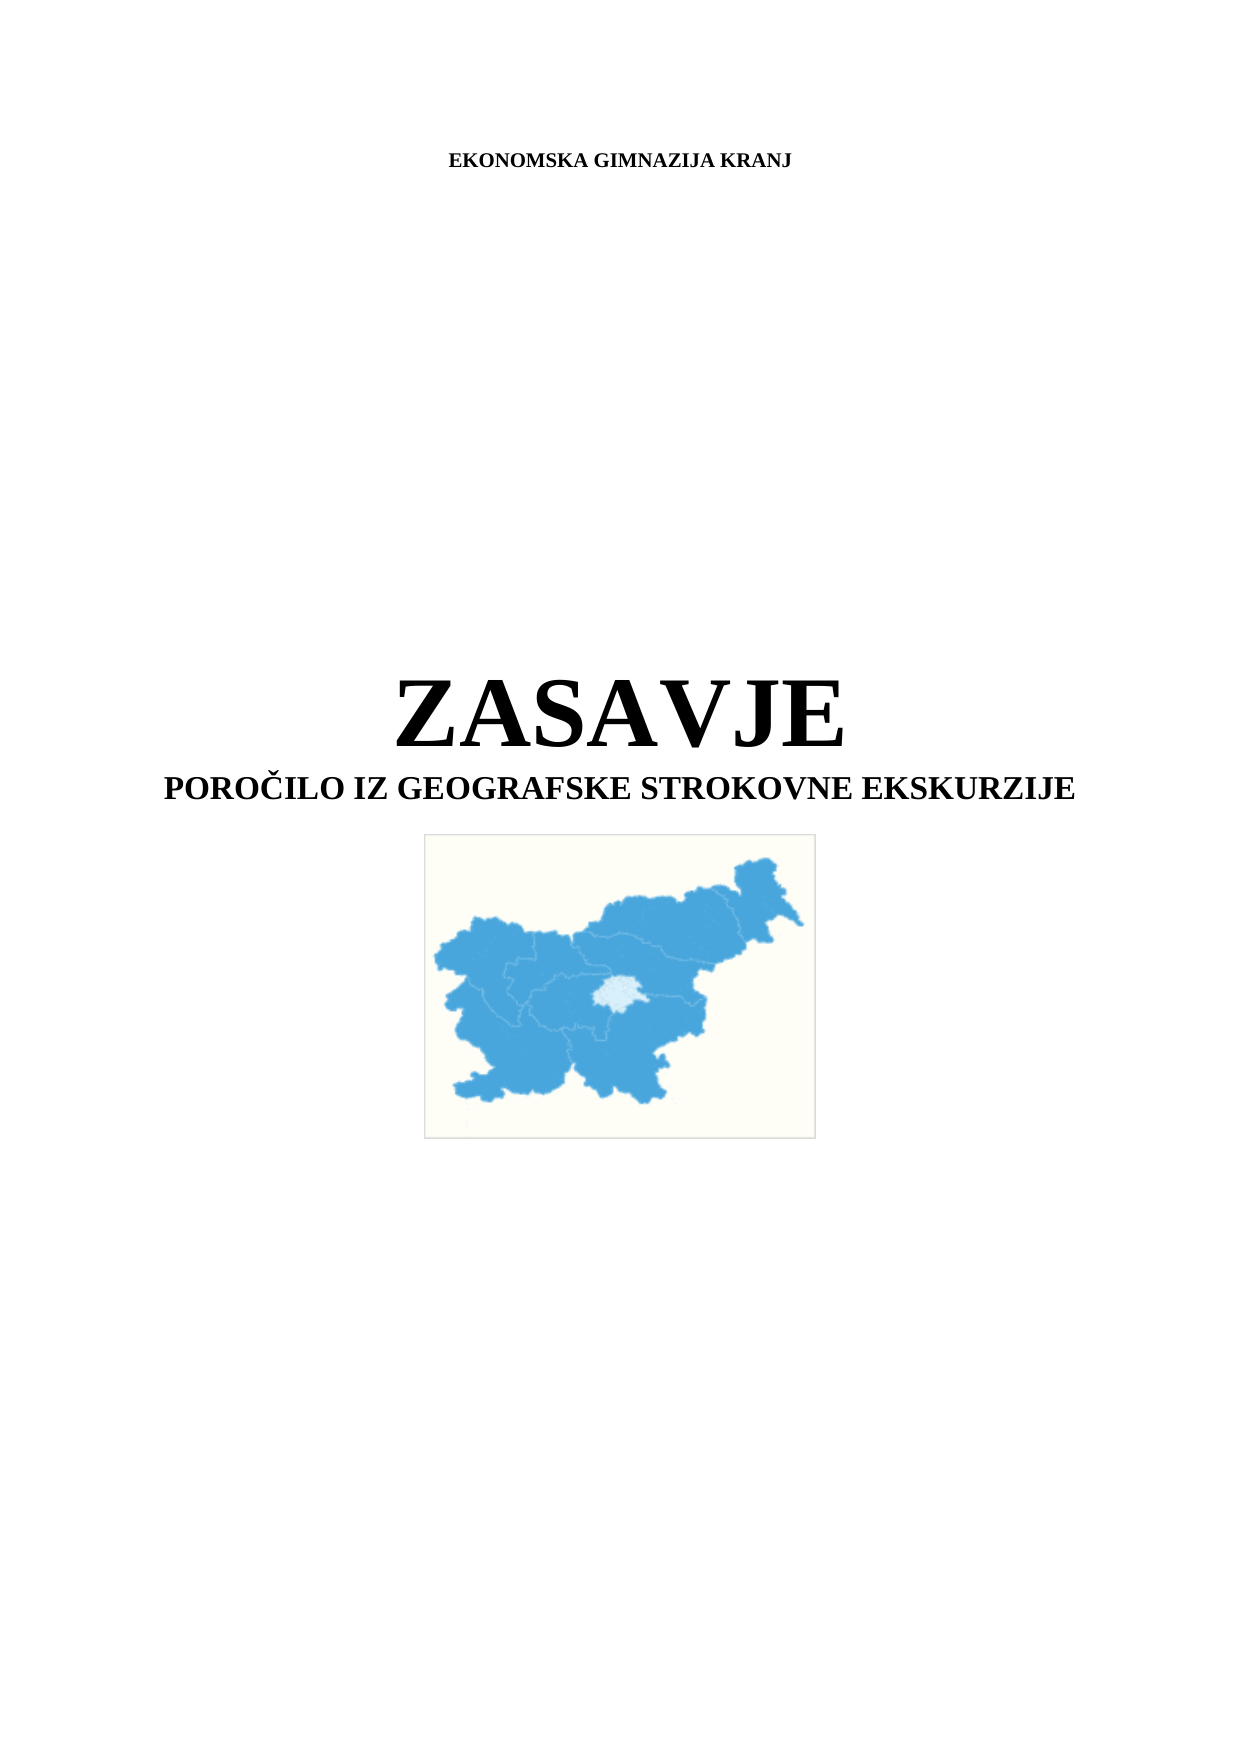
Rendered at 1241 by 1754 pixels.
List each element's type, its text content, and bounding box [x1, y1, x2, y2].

subtitle POROČILO IZ GEOGRAFSKE STROKOVNE EKSKURZIJE [148, 768, 1093, 806]
title EKONOMSKA GIMNAZIJA KRANJ [148, 148, 1093, 172]
subtitle ZASAVJE [148, 653, 1093, 768]
picture [424, 834, 816, 1139]
